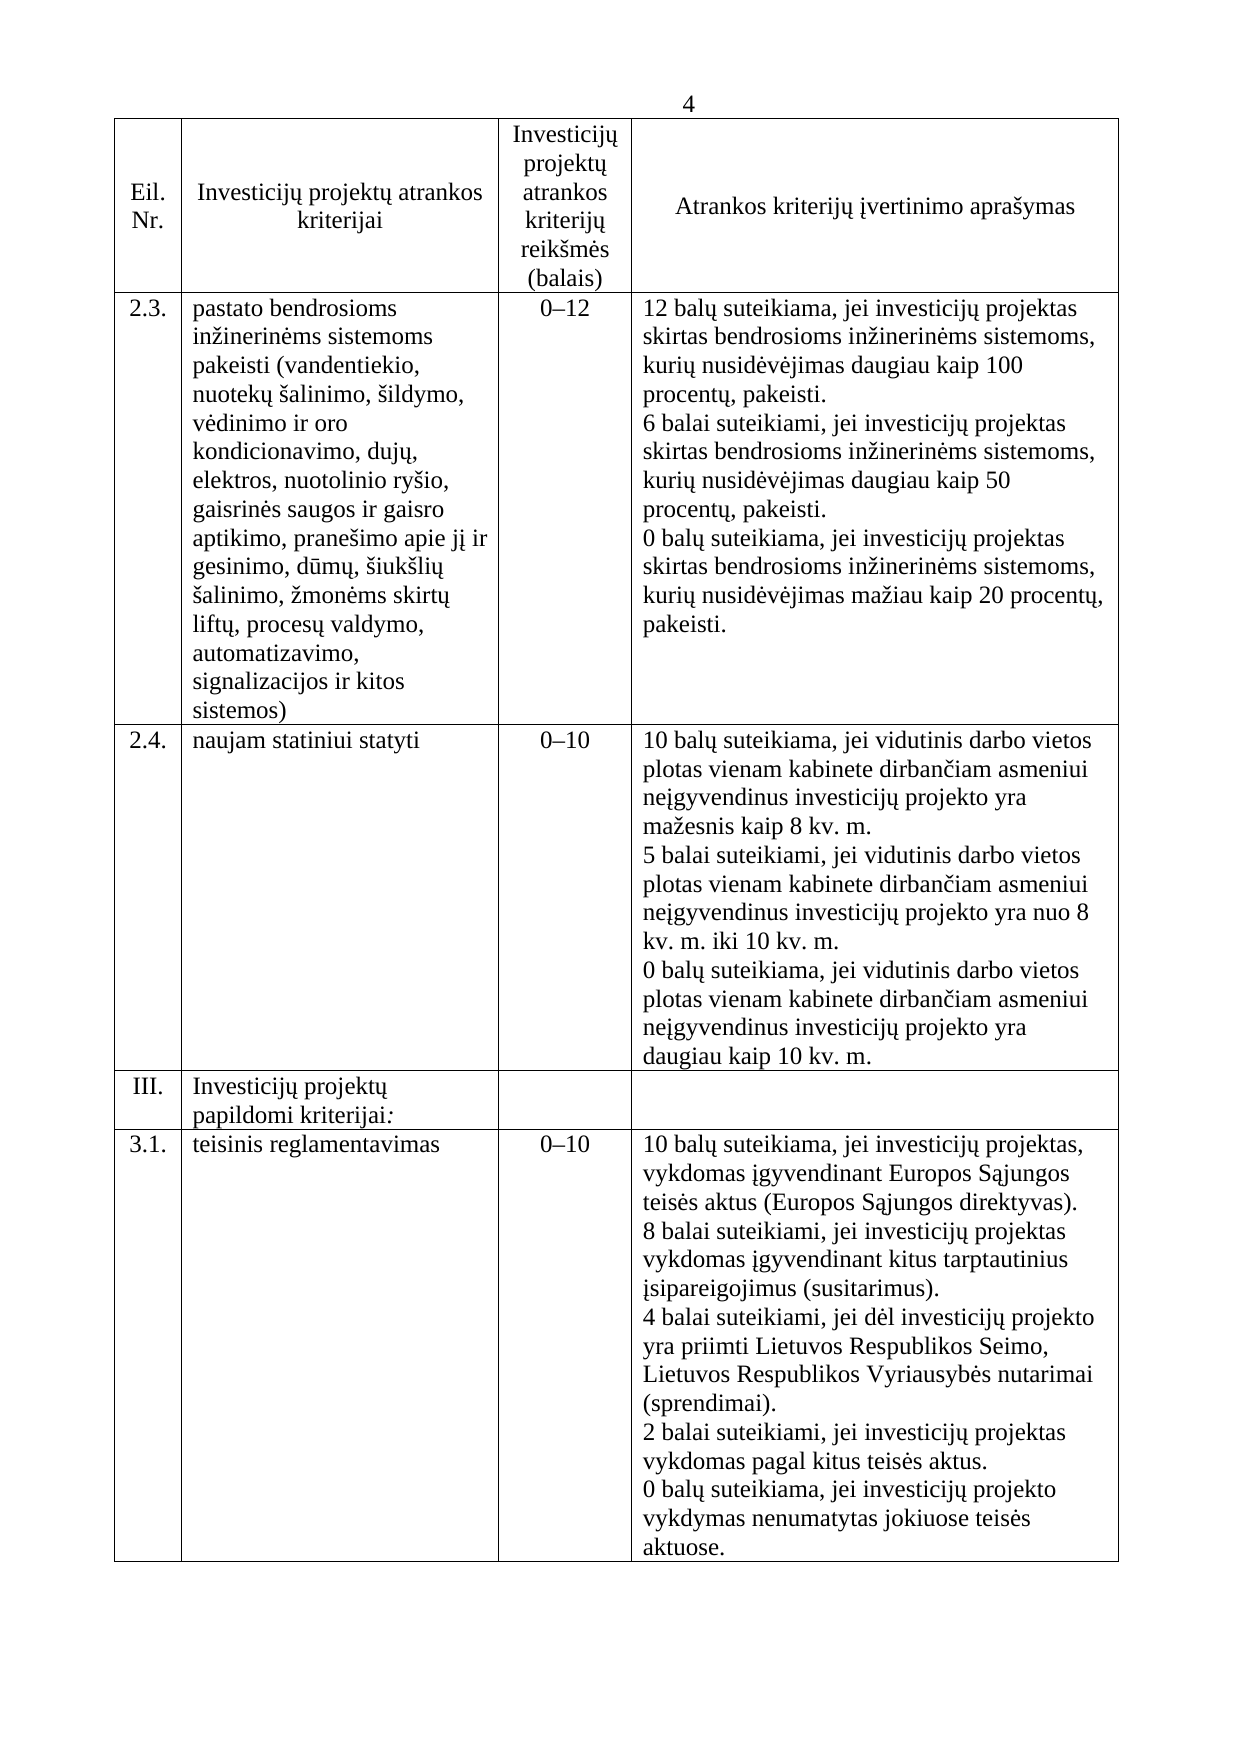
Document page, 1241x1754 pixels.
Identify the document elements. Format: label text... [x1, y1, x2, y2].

table_cell pastato bendrosioms inžinerinėms sistemoms pakeisti (vandentiekio, nuotekų šalinimo, šildymo, vėdinimo ir oro kondicionavimo, dujų, elektros, nuotolinio ryšio, gaisrinės saugos ir gaisro aptikimo, pranešimo apie jį ir gesinimo, dūmų, šiukšlių šalinimo, žmonėms skirtų liftų, procesų valdymo, automatizavimo, signalizacijos ir kitos sistemos) [182, 293, 498, 724]
table_header Eil. Nr. [115, 119, 181, 292]
table_cell 0–10 [499, 1130, 631, 1561]
table_header Investicijų projektų atrankos kriterijų reikšmės (balais) [499, 119, 631, 292]
table_cell 10 balų suteikiama, jei investicijų projektas, vykdomas įgyvendinant Europos Sąjungos teisės aktus (Europos Sąjungos direktyvas). 8 balai suteikiami, jei investicijų projektas vykdomas įgyvendinant kitus tarptautinius įsipareigojimus (susitarimus). 4 balai suteikiami, jei dėl investicijų projekto yra priimti Lietuvos Respublikos Seimo, Lietuvos Respublikos Vyriausybės nutarimai (sprendimai). 2 balai suteikiami, jei investicijų projektas vykdomas pagal kitus teisės aktus. 0 balų suteikiama, jei investicijų projekto vykdymas nenumatytas jokiuose teisės aktuose. [632, 1130, 1118, 1561]
table_header Investicijų projektų atrankos kriterijai [182, 119, 498, 292]
table_cell III. [115, 1071, 181, 1128]
table_cell [632, 1071, 1118, 1128]
table_cell 3.1. [115, 1130, 181, 1561]
table_cell 12 balų suteikiama, jei investicijų projektas skirtas bendrosioms inžinerinėms sistemoms, kurių nusidėvėjimas daugiau kaip 100 procentų, pakeisti. 6 balai suteikiami, jei investicijų projektas skirtas bendrosioms inžinerinėms sistemoms, kurių nusidėvėjimas daugiau kaip 50 procentų, pakeisti. 0 balų suteikiama, jei investicijų projektas skirtas bendrosioms inžinerinėms sistemoms, kurių nusidėvėjimas mažiau kaip 20 procentų, pakeisti. [632, 293, 1118, 724]
table_cell 2.4. [115, 725, 181, 1070]
table_cell 0–10 [499, 725, 631, 1070]
table_cell 10 balų suteikiama, jei vidutinis darbo vietos plotas vienam kabinete dirbančiam asmeniui neįgyvendinus investicijų projekto yra mažesnis kaip 8 kv. m. 5 balai suteikiami, jei vidutinis darbo vietos plotas vienam kabinete dirbančiam asmeniui neįgyvendinus investicijų projekto yra nuo 8 kv. m. iki 10 kv. m. 0 balų suteikiama, jei vidutinis darbo vietos plotas vienam kabinete dirbančiam asmeniui neįgyvendinus investicijų projekto yra daugiau kaip 10 kv. m. [632, 725, 1118, 1070]
table_cell 0–12 [499, 293, 631, 724]
table_cell 2.3. [115, 293, 181, 724]
table_header Atrankos kriterijų įvertinimo aprašymas [632, 119, 1118, 292]
table_cell Investicijų projektų papildomi kriterijai: [182, 1071, 498, 1128]
table_cell teisinis reglamentavimas [182, 1130, 498, 1561]
table_cell [499, 1071, 631, 1128]
table_cell naujam statiniui statyti [182, 725, 498, 1070]
